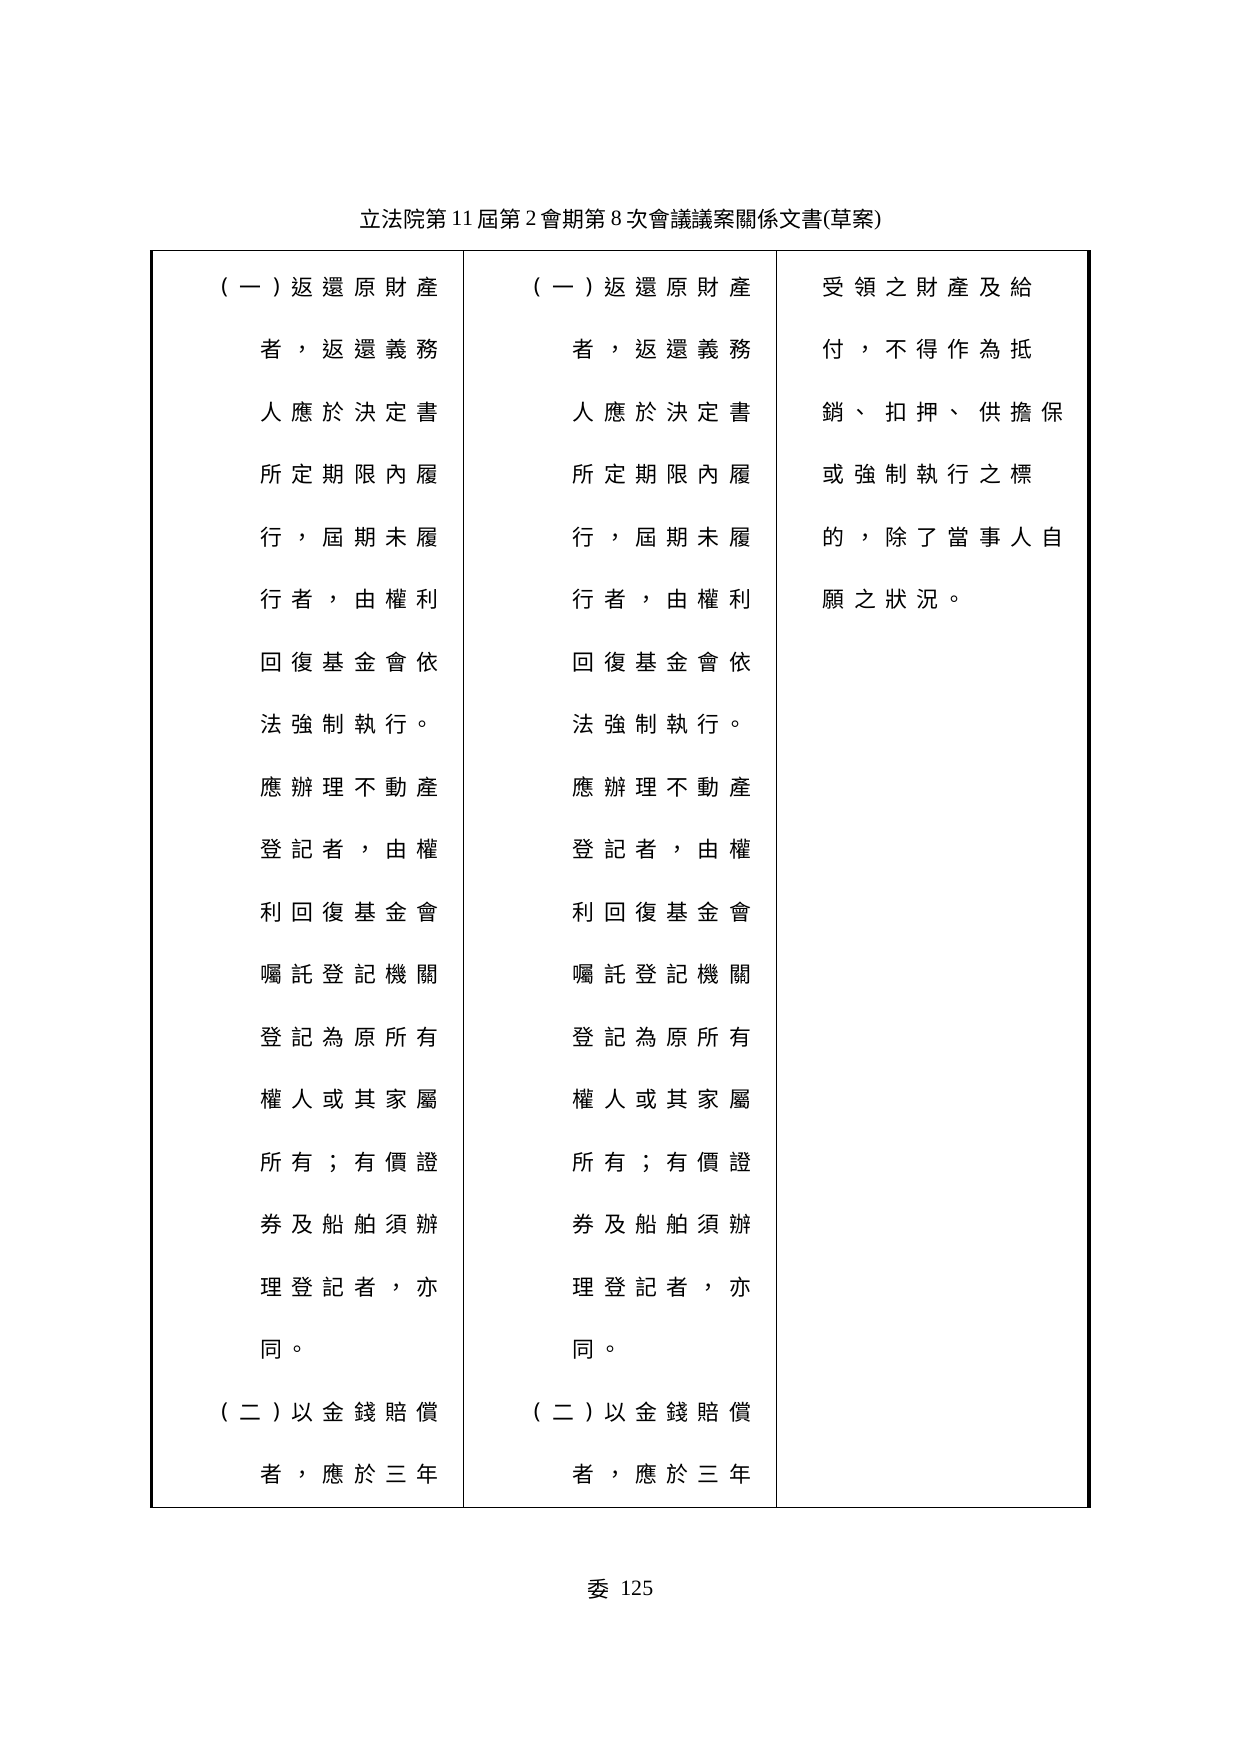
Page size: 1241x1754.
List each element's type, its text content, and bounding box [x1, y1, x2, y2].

table_cell (一)返還原財產者，返還義務人應於決定書所定期限內履行，屆期未履行者，由權利回復基金會依法強制執行。應辦理不動產登記者，由權利回復基金會囑託登記機關登記為原所有權人或其家屬所有；有價證券及船舶須辦理登記者，亦同。 (二)以金錢賠償者，應於三年 [153, 251, 463, 1507]
table_cell 受領之財產及給付，不得作為抵銷、扣押、供擔保或強制執行之標的，除了當事人自願之狀況。 [777, 251, 1087, 1507]
table_cell (一)返還原財產者，返還義務人應於決定書所定期限內履行，屆期未履行者，由權利回復基金會依法強制執行。應辦理不動產登記者，由權利回復基金會囑託登記機關登記為原所有權人或其家屬所有；有價證券及船舶須辦理登記者，亦同。 (二)以金錢賠償者，應於三年 [464, 251, 776, 1507]
